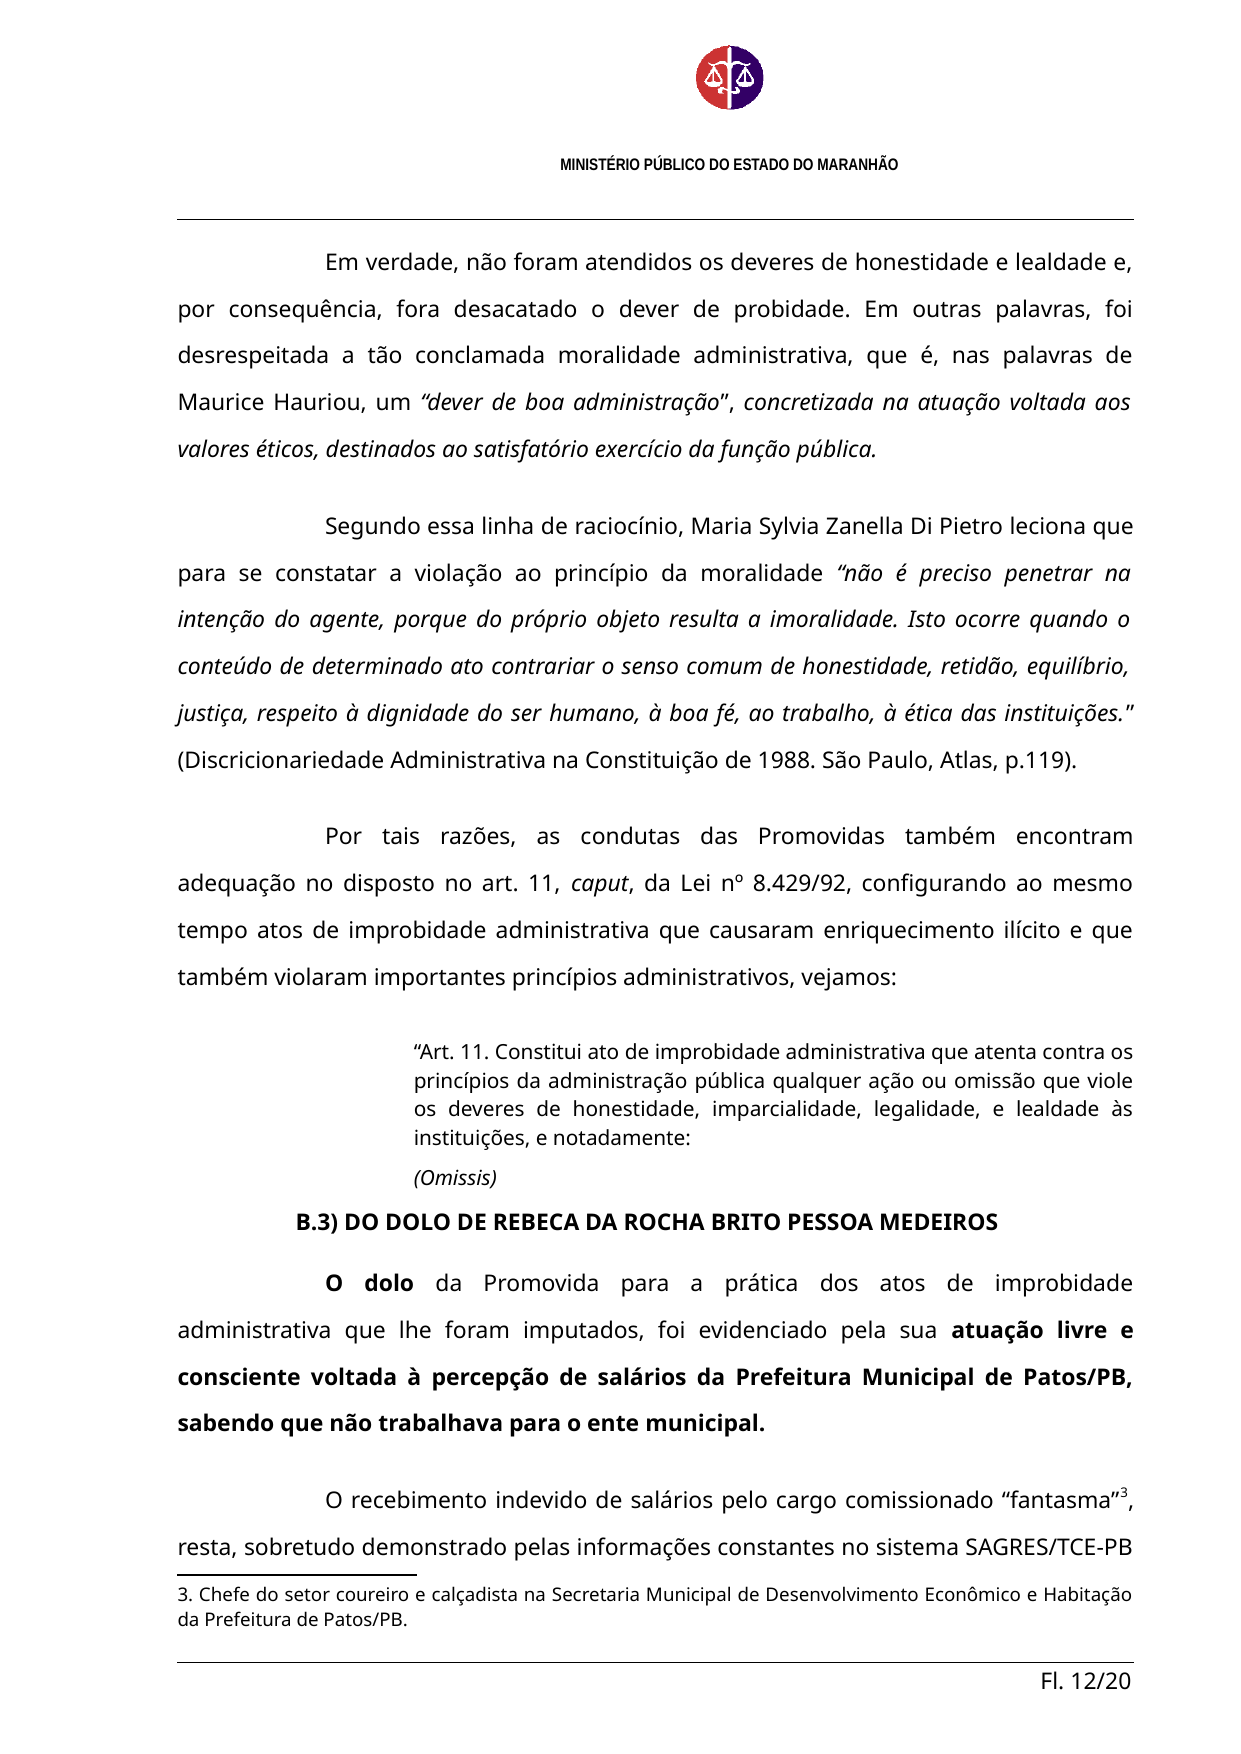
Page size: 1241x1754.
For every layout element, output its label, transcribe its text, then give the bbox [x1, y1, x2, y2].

text . Chefe do setor coureiro e calçadista na Secretaria Municipal de Desenvolvimento Econômico e Habitação da Prefeitura de Patos/PB. [177, 1581, 1134, 1632]
text “Art. 11. Constitui ato de improbidade administrativa que atenta contra os princípios da administração pública qualquer ação ou omissão que viole os deveres de honestidade, imparcialidade, legalidade, e lealdade às instituições, e notadamente: [413, 1037, 1134, 1151]
text Por tais razões, as condutas das Promovidas também encontram adequação no disposto no art. 11, caput, da Lei nº 8.429/92, configurando ao mesmo tempo atos de improbidade administrativa que causaram enriquecimento ilícito e que também violaram importantes princípios administrativos, vejamos: [177, 820, 1134, 992]
text Em verdade, não foram atendidos os deveres de honestidade e lealdade e, por consequência, fora desacatado o dever de probidade. Em outras palavras, foi desrespeitada a tão conclamada moralidade administrativa, que é, nas palavras de Maurice Hauriou, um “dever de boa administração”, concretizada na atuação voltada aos valores éticos, destinados ao satisfatório exercício da função pública. [177, 246, 1134, 464]
text (Omissis) [413, 1163, 1134, 1191]
subtitle b.3) DO DOLO DE REBECA DA ROCHA BRITO PESSOA MEDEIROS [295, 1206, 1134, 1237]
text Segundo essa linha de raciocínio, Maria Sylvia Zanella Di Pietro leciona que para se constatar a violação ao princípio da moralidade “não é preciso penetrar na intenção do agente, porque do próprio objeto resulta a imoralidade. Isto ocorre quando o conteúdo de determinado ato contrariar o senso comum de honestidade, retidão, equilíbrio, justiça, respeito à dignidade do ser humano, à boa fé, ao trabalho, à ética das instituições.” (Discricionariedade Administrativa na Constituição de 1988. São Paulo, Atlas, p.119). [177, 509, 1134, 775]
text O recebimento indevido de salários pelo cargo comissionado “fantasma”, resta, sobretudo demonstrado pelas informações constantes no sistema SAGRES/TCE-PB [177, 1484, 1134, 1562]
text O dolo da Promovida para a prática dos atos de improbidade administrativa que lhe foram imputados, foi evidenciado pela sua atuação livre e consciente voltada à percepção de salários da Prefeitura Municipal de Patos/PB, sabendo que não trabalhava para o ente municipal. [177, 1267, 1134, 1439]
picture [695, 45, 764, 110]
